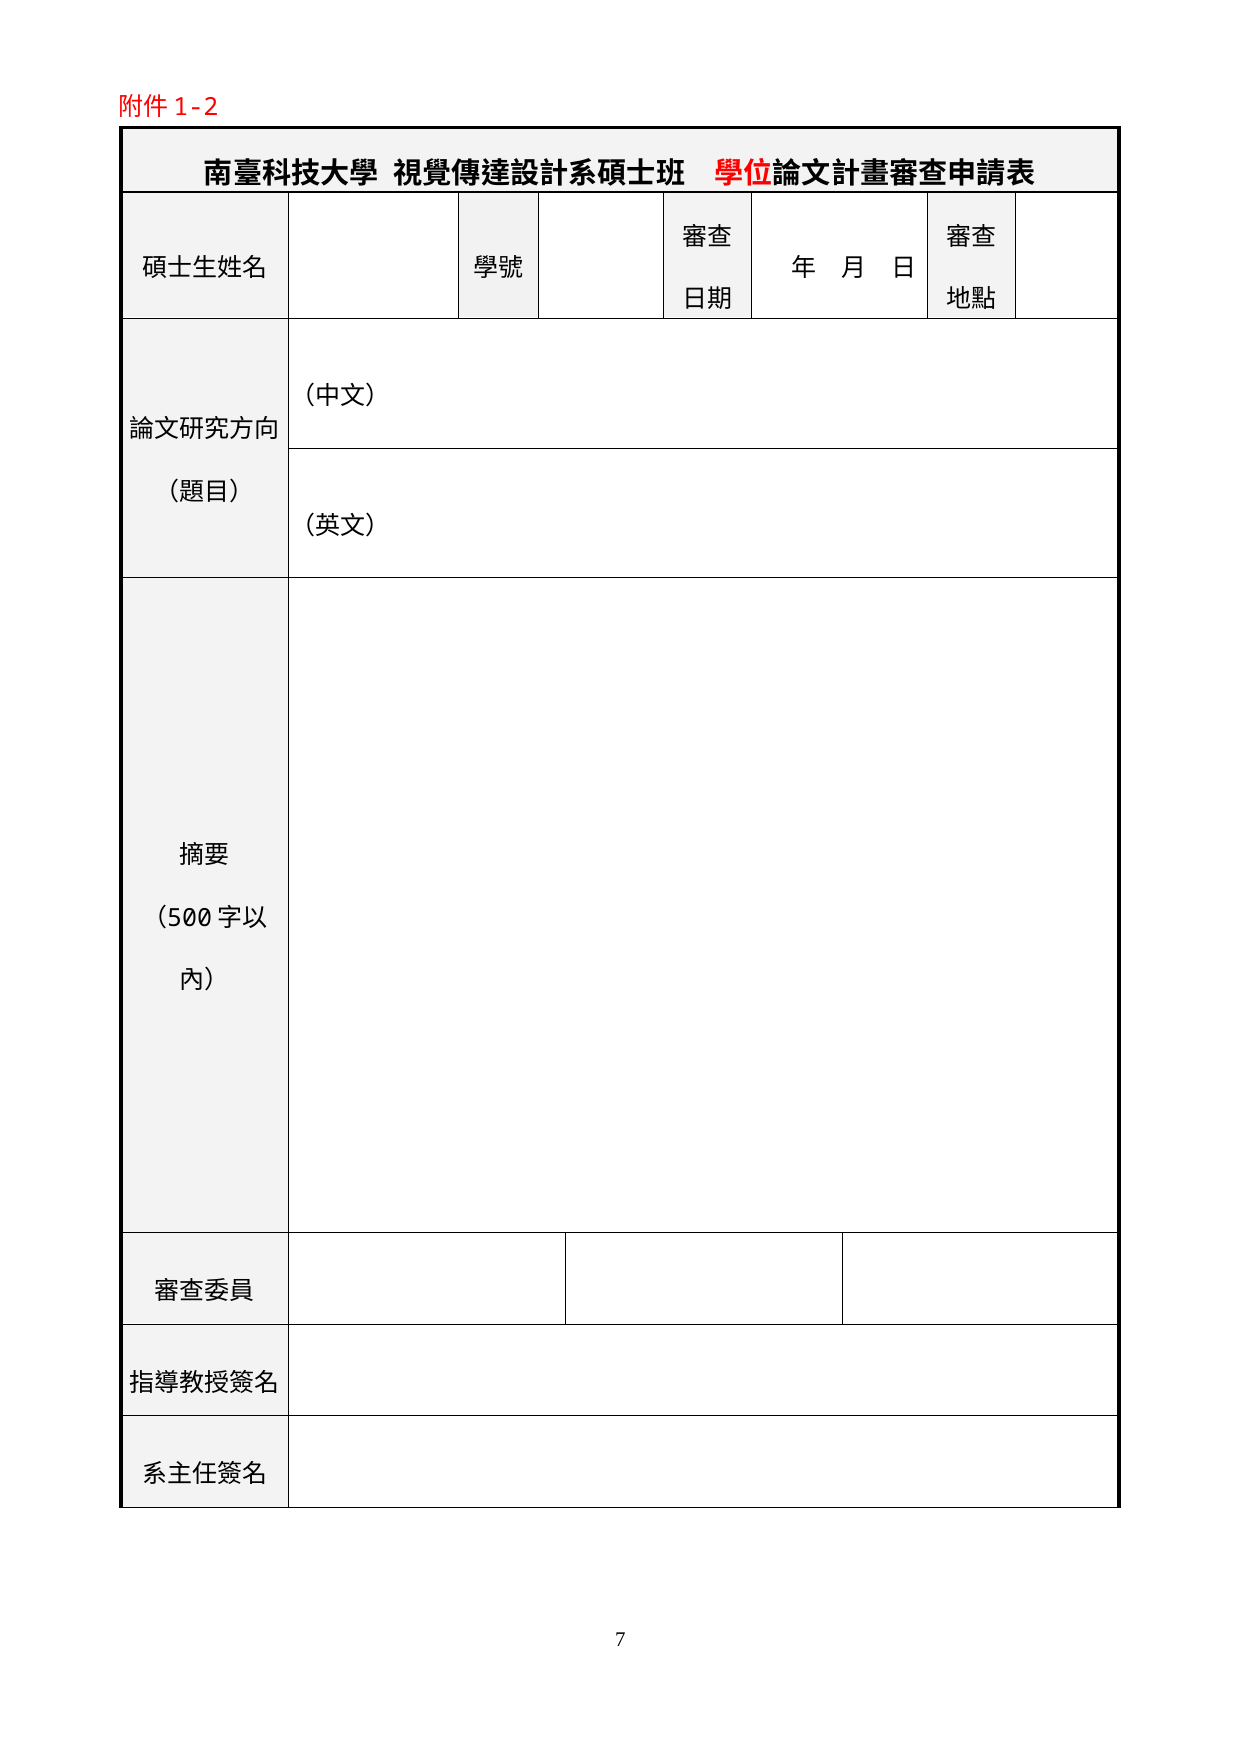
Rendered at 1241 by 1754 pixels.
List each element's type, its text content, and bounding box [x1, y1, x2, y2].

table_cell 碩士生姓名 [123, 193, 288, 317]
table_cell 年 月 日 [752, 193, 927, 317]
table_cell 指導教授簽名 [123, 1325, 288, 1415]
table_cell 審查 日期 [664, 193, 751, 317]
table_cell [289, 193, 458, 317]
table_cell （中文） [289, 319, 1117, 448]
table_cell 摘要 （500字以內） [123, 578, 288, 1232]
table_cell 論文研究方向 （題目） [123, 319, 288, 577]
table_cell [843, 1233, 1117, 1323]
table_cell [289, 578, 1117, 1232]
table_cell [289, 1325, 1117, 1415]
table_cell [1016, 193, 1117, 317]
table_cell [289, 1416, 1117, 1507]
table_cell （英文） [289, 449, 1117, 577]
table_cell 學號 [459, 193, 538, 317]
table_cell 審查 地點 [928, 193, 1015, 317]
table_header 南臺科技大學 視覺傳達設計系碩士班 學位論文計畫審查申請表 [123, 129, 1117, 191]
text 附件1-2 [118, 63, 1122, 126]
table_cell [289, 1233, 565, 1323]
table_cell 系主任簽名 [123, 1416, 288, 1507]
table_cell 審查委員 [123, 1233, 288, 1323]
table_cell [566, 1233, 842, 1323]
table_cell [539, 193, 663, 317]
